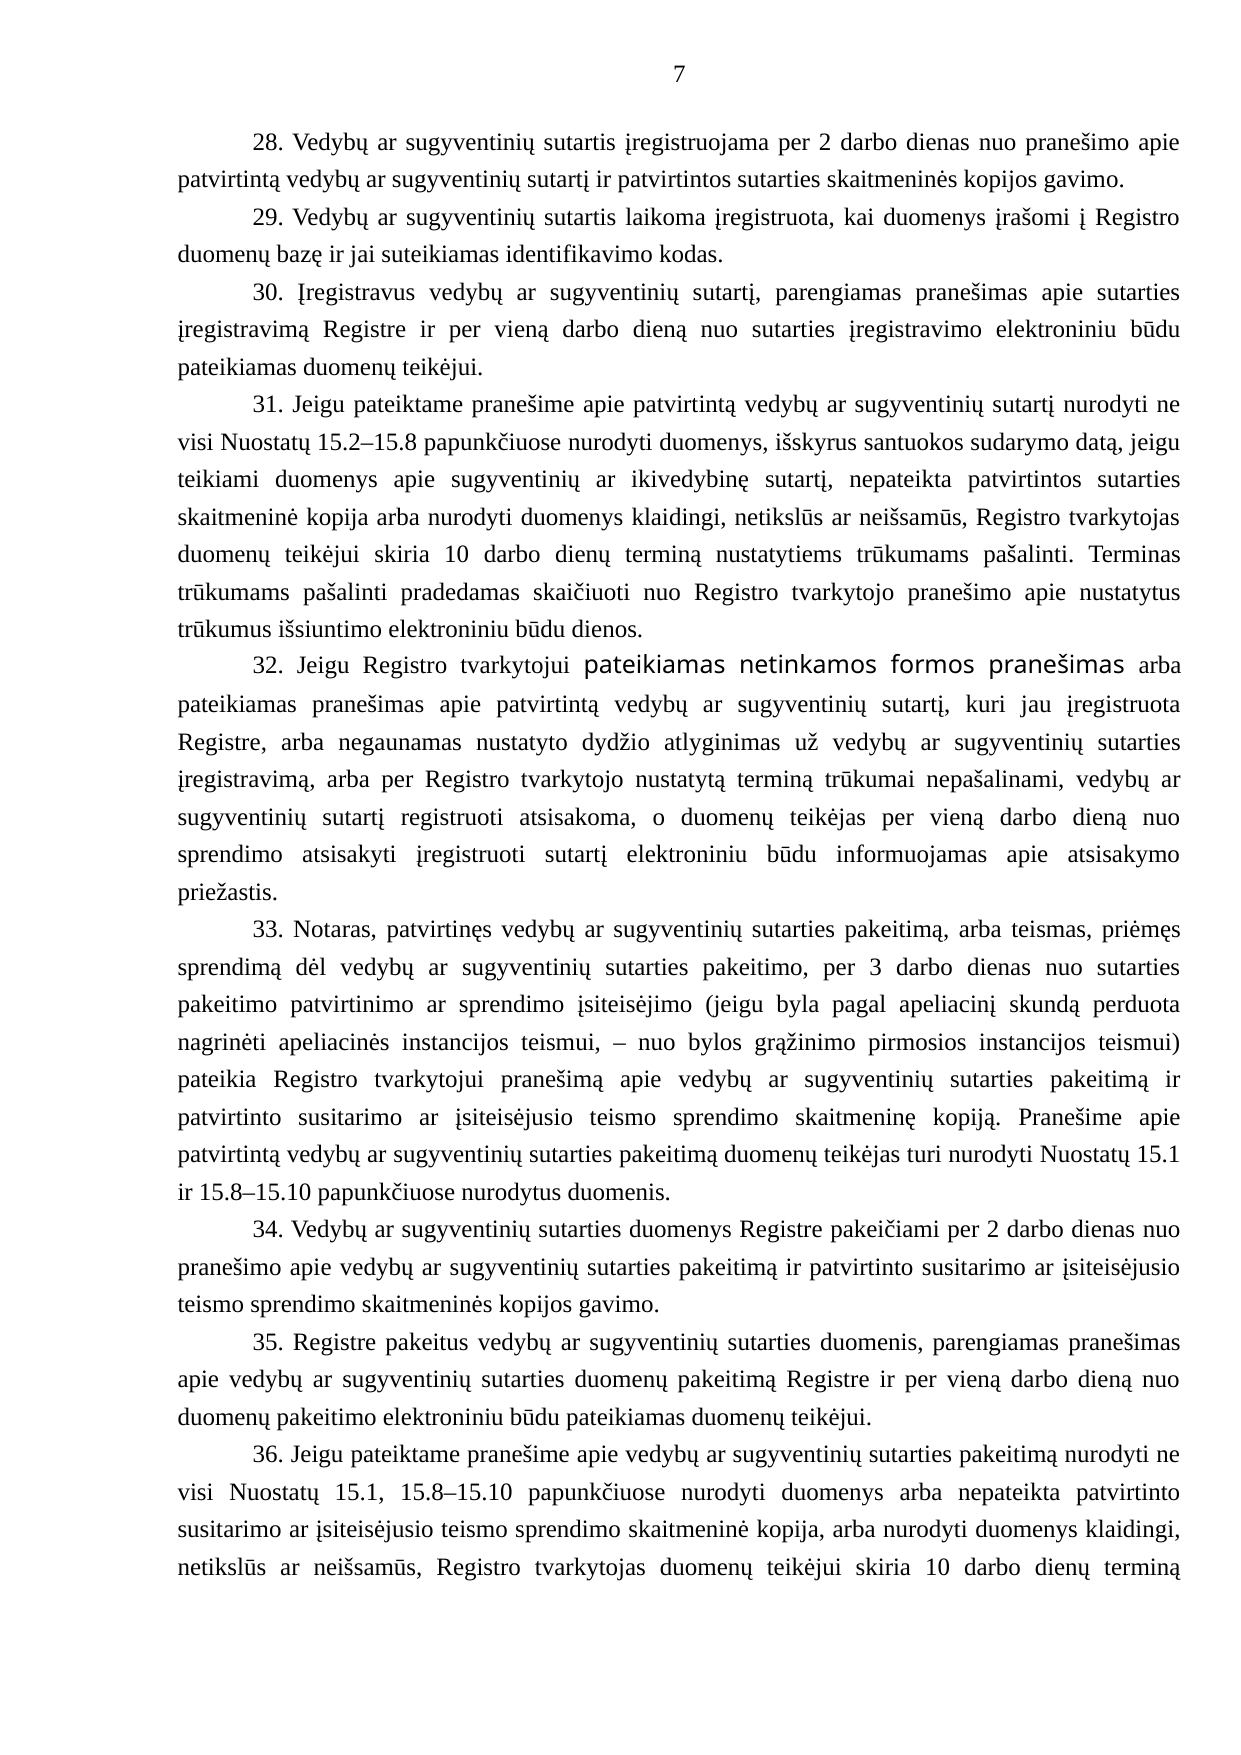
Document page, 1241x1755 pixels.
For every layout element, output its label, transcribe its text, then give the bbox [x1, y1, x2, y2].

text 34. Vedybų ar sugyventinių sutarties duomenys Registre pakeičiami per 2 darbo dienas nuo pranešimo apie vedybų ar sugyventinių sutarties pakeitimą ir patvirtinto susitarimo ar įsiteisėjusio teismo sprendimo skaitmeninės kopijos gavimo. [177, 1206, 1181, 1318]
text 32. Jeigu Registro tvarkytojui pateikiamas netinkamos formos pranešimas arba pateikiamas pranešimas apie patvirtintą vedybų ar sugyventinių sutartį, kuri jau įregistruota Registre, arba negaunamas nustatyto dydžio atlyginimas už vedybų ar sugyventinių sutarties įregistravimą, arba per Registro tvarkytojo nustatytą terminą trūkumai nepašalinami, vedybų ar sugyventinių sutartį registruoti atsisakoma, o duomenų teikėjas per vieną darbo dieną nuo sprendimo atsisakyti įregistruoti sutartį elektroniniu būdu informuojamas apie atsisakymo priežastis. [177, 643, 1181, 906]
text 33. Notaras, patvirtinęs vedybų ar sugyventinių sutarties pakeitimą, arba teismas, priėmęs sprendimą dėl vedybų ar sugyventinių sutarties pakeitimo, per 3 darbo dienas nuo sutarties pakeitimo patvirtinimo ar sprendimo įsiteisėjimo (jeigu byla pagal apeliacinį skundą perduota nagrinėti apeliacinės instancijos teismui, – nuo bylos grąžinimo pirmosios instancijos teismui) pateikia Registro tvarkytojui pranešimą apie vedybų ar sugyventinių sutarties pakeitimą ir patvirtinto susitarimo ar įsiteisėjusio teismo sprendimo skaitmeninę kopiją. Pranešime apie patvirtintą vedybų ar sugyventinių sutarties pakeitimą duomenų teikėjas turi nurodyti Nuostatų 15.1 ir 15.8–15.10 papunkčiuose nurodytus duomenis. [177, 906, 1181, 1206]
text 28. Vedybų ar sugyventinių sutartis įregistruojama per 2 darbo dienas nuo pranešimo apie patvirtintą vedybų ar sugyventinių sutartį ir patvirtintos sutarties skaitmeninės kopijos gavimo. [177, 118, 1181, 193]
text 31. Jeigu pateiktame pranešime apie patvirtintą vedybų ar sugyventinių sutartį nurodyti ne visi Nuostatų 15.2–15.8 papunkčiuose nurodyti duomenys, išskyrus santuokos sudarymo datą, jeigu teikiami duomenys apie sugyventinių ar ikivedybinę sutartį, nepateikta patvirtintos sutarties skaitmeninė kopija arba nurodyti duomenys klaidingi, netikslūs ar neišsamūs, Registro tvarkytojas duomenų teikėjui skiria 10 darbo dienų terminą nustatytiems trūkumams pašalinti. Terminas trūkumams pašalinti pradedamas skaičiuoti nuo Registro tvarkytojo pranešimo apie nustatytus trūkumus išsiuntimo elektroniniu būdu dienos. [177, 381, 1181, 643]
text 29. Vedybų ar sugyventinių sutartis laikoma įregistruota, kai duomenys įrašomi į Registro duomenų bazę ir jai suteikiamas identifikavimo kodas. [177, 193, 1181, 268]
text 35. Registre pakeitus vedybų ar sugyventinių sutarties duomenis, parengiamas pranešimas apie vedybų ar sugyventinių sutarties duomenų pakeitimą Registre ir per vieną darbo dieną nuo duomenų pakeitimo elektroniniu būdu pateikiamas duomenų teikėjui. [177, 1318, 1181, 1431]
text 36. Jeigu pateiktame pranešime apie vedybų ar sugyventinių sutarties pakeitimą nurodyti ne visi Nuostatų 15.1, 15.8–15.10 papunkčiuose nurodyti duomenys arba nepateikta patvirtinto susitarimo ar įsiteisėjusio teismo sprendimo skaitmeninė kopija, arba nurodyti duomenys klaidingi, netikslūs ar neišsamūs, Registro tvarkytojas duomenų teikėjui skiria 10 darbo dienų terminą [177, 1431, 1181, 1581]
text 30. Įregistravus vedybų ar sugyventinių sutartį, parengiamas pranešimas apie sutarties įregistravimą Registre ir per vieną darbo dieną nuo sutarties įregistravimo elektroniniu būdu pateikiamas duomenų teikėjui. [177, 268, 1181, 381]
